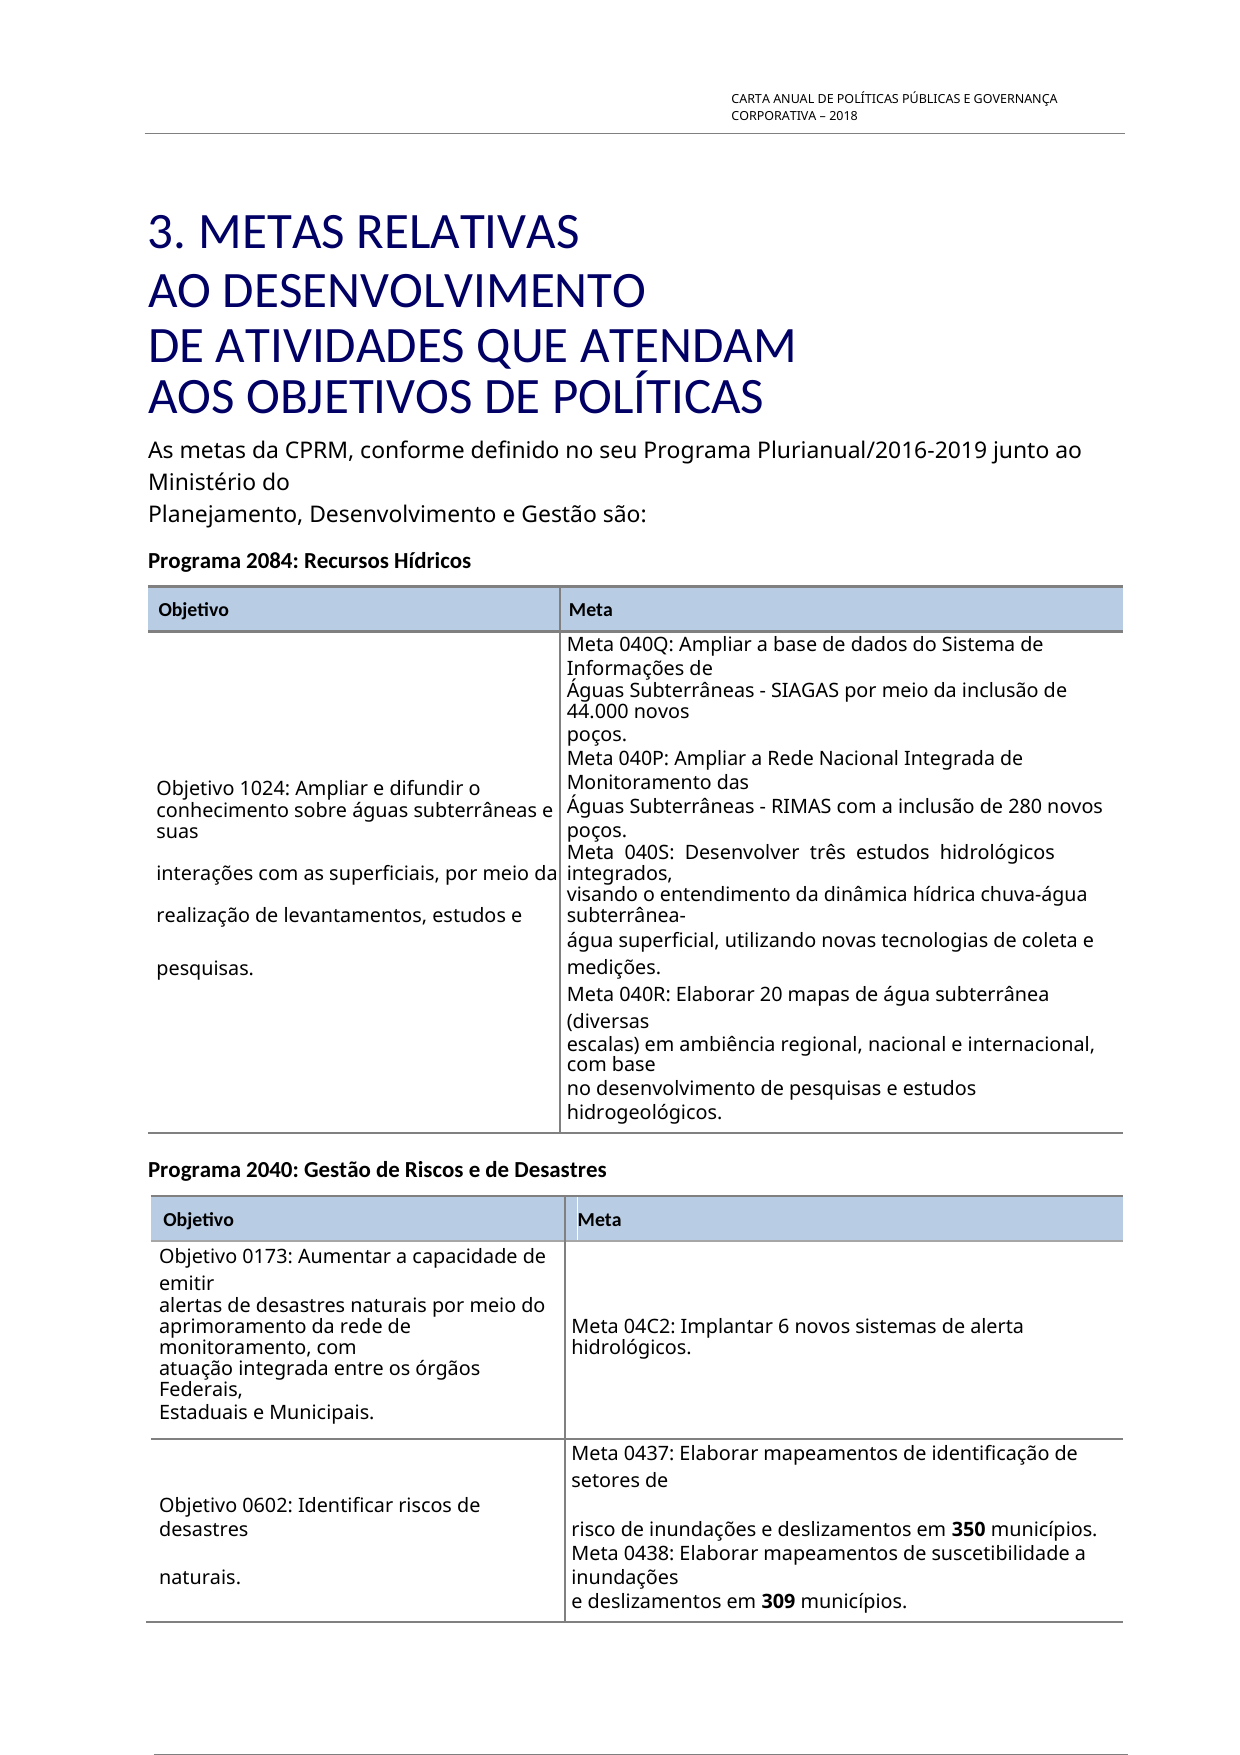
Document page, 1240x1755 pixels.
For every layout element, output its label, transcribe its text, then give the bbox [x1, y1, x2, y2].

table_cell [148, 722, 158, 746]
text Planejamento, Desenvolvimento e Gestão são: [148, 498, 1122, 529]
table_cell [1110, 591, 1123, 622]
table_cell pesquisas. [148, 926, 559, 980]
table_cell [151, 1614, 163, 1621]
table_cell [566, 1231, 577, 1240]
table_cell [1110, 1242, 1123, 1296]
table_cell [569, 1124, 1110, 1132]
table_cell [146, 1296, 151, 1317]
table_cell [163, 1614, 550, 1621]
table_cell [578, 1400, 1110, 1424]
table_cell [163, 1231, 550, 1240]
list METAS RELATIVAS AO DESENVOLVIMENTO [148, 201, 652, 320]
table_cell [148, 591, 158, 622]
table_cell e deslizamentos em 309 municípios. [566, 1589, 1123, 1613]
text CARTA ANUAL DE POLÍTICAS PÚBLICAS E GOVERNANÇA CORPORATIVA – 2018 [731, 90, 1122, 124]
table_cell [550, 1589, 564, 1613]
text Programa 2040: Gestão de Riscos e de Desastres [148, 1155, 1122, 1183]
table_cell [578, 1296, 1110, 1317]
text As metas da CPRM, conforme definido no seu Programa Plurianual/2016-2019 junto ao Ministério do [148, 434, 1122, 497]
table_cell Meta 040S: Desenvolver três estudos hidrológicos integrados, [561, 843, 1123, 885]
table_cell aprimoramento da rede de monitoramento, com [151, 1317, 564, 1359]
table_cell [550, 1440, 564, 1493]
table_cell [151, 1440, 163, 1493]
table_cell [148, 633, 158, 680]
table_cell Meta 0438: Elaborar mapeamentos de suscetibilidade a inundações [566, 1541, 1123, 1589]
table_cell [146, 1240, 151, 1296]
table_cell Meta 0437: Elaborar mapeamentos de identificação de setores de [566, 1440, 1123, 1493]
table_cell [1110, 1614, 1123, 1621]
table_cell [158, 622, 546, 630]
table_cell [578, 1242, 1110, 1296]
table_cell [1110, 622, 1123, 630]
table_cell [546, 1076, 559, 1124]
table_cell poços. [561, 722, 1123, 746]
table_cell conhecimento sobre águas subterrâneas e suas [148, 801, 559, 843]
table_cell visando o entendimento da dinâmica hídrica chuva-água subterrânea- [561, 885, 1123, 926]
table_cell [1110, 1359, 1123, 1400]
table_cell [146, 1231, 151, 1240]
table_cell Meta 040Q: Ampliar a base de dados do Sistema de Informações de [561, 633, 1123, 680]
table_cell [546, 1124, 559, 1132]
text DE ATIVIDADES QUE ATENDAM AOS OBJETIVOS DE POLÍTICAS [148, 320, 806, 426]
table_cell [550, 1424, 564, 1437]
table_cell [158, 1124, 546, 1132]
text Programa 2084: Recursos Hídricos [148, 546, 1122, 574]
table_cell Objetivo 0173: Aumentar a capacidade de emitir [151, 1242, 564, 1296]
table_cell atuação integrada entre os órgãos Federais, [151, 1359, 564, 1400]
table_cell [151, 1231, 163, 1240]
table_cell [546, 722, 559, 746]
table_cell [1110, 1400, 1123, 1424]
table_cell [163, 1424, 550, 1437]
table_cell Objetivo 1024: Ampliar e difundir o [148, 746, 559, 801]
table_cell naturais. [151, 1541, 564, 1589]
table_cell [146, 1200, 151, 1231]
table_cell [151, 1424, 163, 1437]
table_cell [151, 1200, 163, 1231]
table_cell [578, 1614, 1110, 1621]
table_cell [148, 1076, 158, 1124]
table_cell Águas Subterrâneas - RIMAS com a inclusão de 280 novos poços. [561, 794, 1123, 843]
table_cell [158, 1034, 546, 1076]
table_cell [550, 1200, 564, 1231]
table_cell [578, 1231, 1110, 1240]
table_cell [148, 1034, 158, 1076]
table_cell [146, 1400, 151, 1424]
table_cell [163, 1589, 550, 1613]
table_cell [146, 1541, 151, 1589]
table_cell escalas) em ambiência regional, nacional e internacional, com base [561, 1034, 1123, 1076]
table_cell [561, 591, 569, 622]
table_cell [148, 622, 158, 630]
table_cell [163, 1440, 550, 1493]
table_cell [546, 1034, 559, 1076]
table_cell realização de levantamentos, estudos e [148, 885, 559, 926]
table_cell [158, 633, 546, 680]
table_cell [148, 680, 158, 722]
table_cell [566, 1200, 577, 1231]
table_cell [1110, 1124, 1123, 1132]
table_cell [146, 1494, 151, 1541]
table_cell água superficial, utilizando novas tecnologias de coleta e medições. [561, 926, 1123, 980]
table_cell [566, 1614, 577, 1621]
table_cell [566, 1424, 1123, 1437]
table_cell [566, 1296, 577, 1317]
table_cell [566, 1242, 577, 1296]
table_cell [546, 633, 559, 680]
table_cell [146, 1589, 151, 1613]
table_cell Meta 040R: Elaborar 20 mapas de água subterrânea (diversas [561, 980, 1123, 1034]
table_cell [158, 1076, 546, 1124]
table_cell [546, 591, 559, 622]
table_cell [1110, 1200, 1123, 1231]
table_header Objetivo [158, 588, 546, 622]
table_cell [546, 680, 559, 722]
table_cell Objetivo 0602: Identificar riscos de desastres [151, 1494, 564, 1541]
table_cell no desenvolvimento de pesquisas e estudos hidrogeológicos. [561, 1076, 1123, 1124]
table_cell [578, 1359, 1110, 1400]
table_cell [158, 980, 546, 1034]
table_cell [546, 622, 559, 630]
table_cell [158, 722, 546, 746]
table_cell Estaduais e Municipais. [151, 1400, 564, 1424]
table_cell [146, 1317, 151, 1359]
table_cell [146, 1424, 151, 1437]
table_cell [158, 680, 546, 722]
table_header Objetivo [163, 1197, 550, 1231]
table_cell [566, 1400, 577, 1424]
table_cell interações com as superficiais, por meio da [148, 843, 559, 885]
table_cell Águas Subterrâneas - SIAGAS por meio da inclusão de 44.000 novos [561, 680, 1123, 722]
table_cell [550, 1231, 564, 1240]
table_cell Meta 04C2: Implantar 6 novos sistemas de alerta hidrológicos. [566, 1317, 1123, 1359]
table_cell [1110, 1296, 1123, 1317]
table_cell [148, 980, 158, 1034]
table_cell [146, 1438, 151, 1493]
table_cell [561, 622, 569, 630]
table_cell [151, 1589, 163, 1613]
table_cell [1110, 1231, 1123, 1240]
table_cell risco de inundações e deslizamentos em 350 municípios. [566, 1494, 1123, 1541]
table_cell [546, 980, 559, 1034]
table_cell Meta 040P: Ampliar a Rede Nacional Integrada de Monitoramento das [561, 746, 1123, 794]
table_cell [148, 1124, 158, 1132]
table_cell [146, 1359, 151, 1400]
table_cell [561, 1124, 569, 1132]
table_header Meta [578, 1197, 1110, 1231]
table_cell [550, 1614, 564, 1621]
table_header Meta [569, 588, 1110, 622]
table_cell [569, 622, 1110, 630]
table_cell [566, 1359, 577, 1400]
table_cell alertas de desastres naturais por meio do [151, 1296, 564, 1317]
